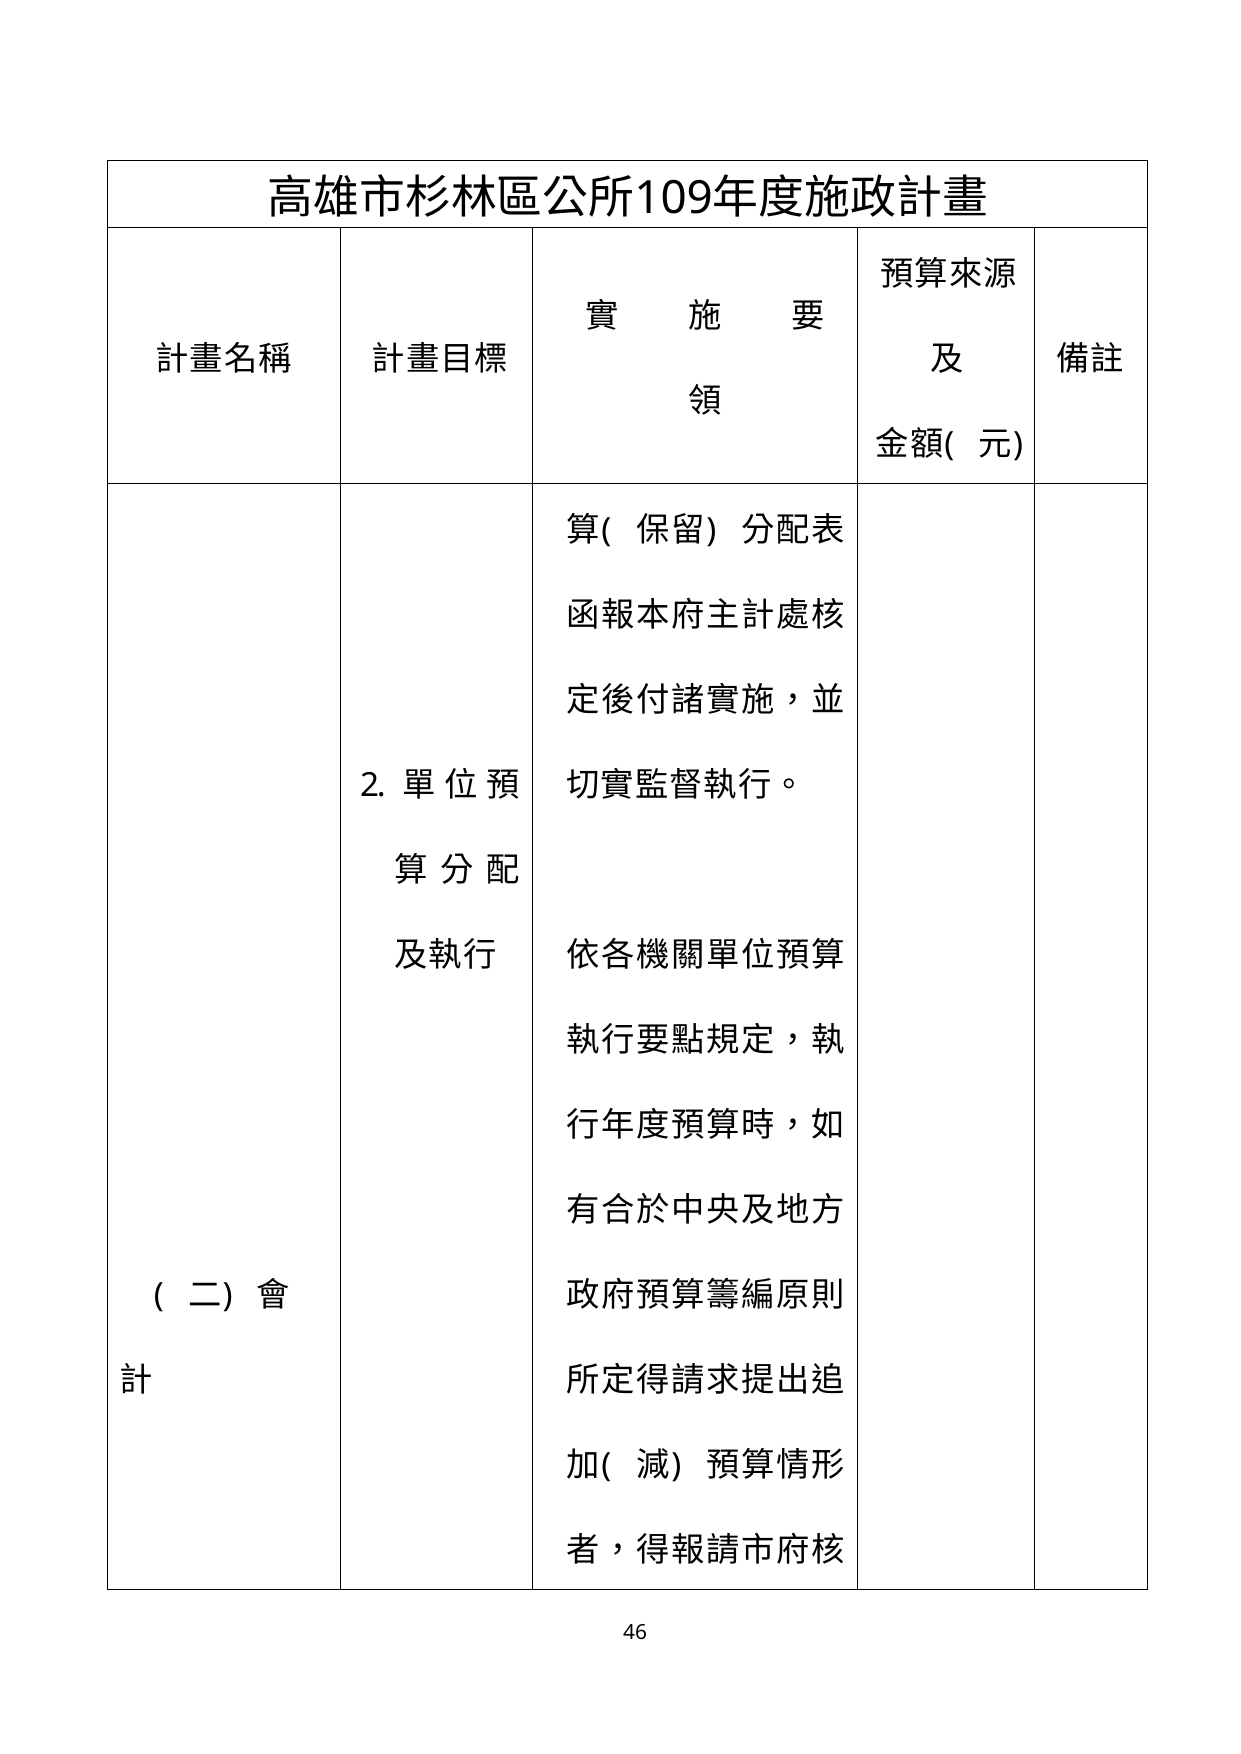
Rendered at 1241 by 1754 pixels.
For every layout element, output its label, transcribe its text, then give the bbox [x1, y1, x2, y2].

table_cell 備註 [1035, 228, 1147, 483]
table_cell 實 施 要 領 [533, 228, 857, 483]
table_cell 計畫目標 [341, 228, 532, 483]
table_header 高雄市杉林區公所109年度施政計畫 [108, 161, 1147, 227]
table_cell 預算來源及 金額(元) [858, 228, 1034, 483]
table_cell 2.單位預算分配及執行 [341, 484, 532, 1589]
table_cell 計畫名稱 [108, 228, 340, 483]
table_cell [1035, 484, 1147, 1589]
table_cell 壹、一般行政 一、秘書室業務 (一)文書檔案管理 (二)庶務（財產、廳舍）管理 (四)出納管理 (五)研考業務 （六）法制業務 二、人事業務 人事管理 三、主計業務 (一)歲計 (二)會計 (三)統計 四、政風業務 區公所業務 民政業務 公職人員選舉 健全基層組織 里幹事服勤管理 (四)里鄰長福利及講習 (五)改善市容查(通)報 (六)改善民俗 (七)調解業務 (八)宗教業務 (九)祭祀公業申請案件之處理 (十)地政業務 (十一) 國民教育 (十二) 社會教育暨家庭教育 (十三) 醫療防疫保健 (十四) 民防組訓 (十五) 動員應變業務 (十六) 原住民生活輔導 （十七） 客家業務 (十八) 災害防救 (十九) 文化資產相關事宜 (二十) 役政業務 二、農業業務 （一）農地 管理 （二）農業推廣與糧食生產調查 （三）水土保持 （四）林務 管理 （五）畜水產業務 （六）其他 三、經建業務 (一)各項工程管理 (二)都市計畫 (三)水利業務 (四)建築管理 (五)工廠校正暨營運調查 (六)商品標示抽查 （七）稅務工作 四、社政業務 (一)社會福利 (二)社區發展管理 (三)社會救助 （四）社會運動 (五)全民運動 [108, 484, 340, 1589]
table_cell (1)蒐集輿論反映資料，專人慎重處理，以達行政效率。 (2)機密案件依照規定辦理，以確保文書作業安全。 切實依照「高雄市政府文書處理實施要點」及有關法令規定，辦理公文收發、繕校工作。 依照「印信條例」及有關法令規定管理與使用印信。 設置專人，依照「高雄市政府文書處理實施要點」及有關法令規定辦理，使文卷案案可稽，並加強作業效率，提昇管理與應用功能。 (1)財產增減、移動登帳報告登記。 (2)財產增減月報、半年報、報廢表之編擬年統計表並定期(不定期)盤點清查。 （3）「市有財產管理系統」線上作業。 充實辦公廳設備，維護公共安全及營造優質洽公環境品質。 汰換及增購資訊硬、軟體設備，提升本所網路品質及資通安全。 (1)財產撥入接收捐送及購置之處理。 (2)財產之購置及營造請購單證簽辦與核定。 (3)財產之採購依據政府採購法相關規定辦理。 (4)採購驗收完畢後，採購單位將財產增加單、發票及有關文件，送會計單位查核確認後為財產之登記。 (1)房地產等不動產權登記。 (2)辦理一般產權責任簽證。 (3)房地產租借事項。 (4)一般財產租借事項。 (5)租借爭執處理。 (1)財產損毀及遺失之調查理賠事項。 (2)財產保護及修繕事項。 (3)擬訂消防防護計畫書，依規定進行消防編組，定期進行消防演練，期能落實火災、地震等災害預防。消防設備及飲水設備安全檢測。 (4)財產稅費及防護保險之處理。 (1)財產之報損、報毀或撥出之核定。 (2)辦理動產變賣標售事項。 (3)財產各項報表編報。 (1)車輛購置、贈與、移撥及報廢。 (2)車輛登記檢驗領照納稅事宜。 (3)車輛之保險事項。 (4)車輛之調派。 (5)油料與材料、工具報銷。 (6)車輛耗油量月報表之編造。 (7)車輛肇事之處理。 (1)車輛檢修報告及經費報銷。 (2)未合保養及修理事項之處理。 （1）依工友管理規定及勞動基準法辦理。 （2）依高雄市政府事務勞力替代措施推動方案及相關規定辦理。 (1)單位及人員清潔檢查工作。 (2)辦公處所佈置及調整建議。 (3)配合清除髒亂有關推行衛生清潔檢查工作。 (4)辦公廳內外環境之美化。 (5)辦公廳搬遷、計劃、進度、合約簽訂。 將拍賣案予以公告並及時依限將處理情形函復法院。 (1)編製年度物品購置概算。 (2)成躉採購之物品核定。 (3)辦理有關事務物品之採購。 (4)事務機械器具之保管養護。 (5)運動器材之保管養護。 (1)物品驗收後之處理。 (2)非消耗性物品之借用登帳。 (1)報廢物品之處理。 (2)物品收支月報。 (3)物品收支登帳。 (1)依據政府採購法規定辦理招標公告。 (2)開標結果之簽報。 每半年填報半年報表，每年填寫年報表送財政局備查。 現金(支票)出納保管，經常與各課室密切維繫協調，依法執行，收支隨時登記，數字力求正確無誤確實。 (1)協助各課室提出研究發展計畫以助益區政革新。 (2)依照研究單位或個人所提研究計畫呈報市府敘獎。 (1)切實執行稽催工作，掌握公文處理流程。 (2)加強實施本所訂定之「人民陳情案件作業流程處理期限」，以提高時效。 (1)上級交辦及重要業務列入追蹤管理。 (2)有關業務之協調與連繫。 (1)研擬下年度施政計畫先期作業，函報民政局審核後報府審議。 (2)擬訂下年度施政計畫草案報府審查並轉送市議會核備。 (1)賡續辦理本所為民服務平時考核工作。 (2)繼續實施「表揚績優地方人士實施要點」鼓勵提倡熱心公益者。 (3)與人民有關業務做到單一窗口櫃台化，達到一貫作業要求。 (4)規劃辦理以電話及通訊處理申請案件及簡化各項申請書表及其流程，以達到便民目的。 (5)舉辦為民服務工作人員講習及分組研討以提高素質。 (6)提供民眾便捷的各種意見反映管道。 (7)撰擬每年度為民服務工作績效報告。 (1)配合市府資訊中心戶役政電腦連線，持續推動辦公室自動化，並加強培訓區政資訊人員備用。 (2)申請資訊設備，推動辦公室自動化。 (1)人民陳情案件 均依規定追蹤列管,期限內辦妥以達便民措施。 (2)接獲人民訴願案即予列管，詳查處理情形，以合情、合理、合法的原則，慎重妥善處理。 (1)加強宣導國家賠償法相關條文。 (2)如有發生國家賠償事件依國家賠償法相關規定辦理國家賠償。 研究不適合實際之有關法規建議修訂或廢除。 (1)依「各機關職稱及官等職等員額配置準則」等規定檢討組織編制。 (2)推動策略性人力資源管理措施及落實顧客導向之人事服務，貫徹分層負責，權責劃分明確，公文流程縮短，發揮行政效能。 (1)依法組成本所甄審委員會，以公開、公平、公正辦理陞遷審議。 (2)職務出缺，除由現職人員陞補外，均申請分發考試及格人員，以貫徹考用合一政策，或依業務需要商調他機關現職人員。 (3)依法辦理本所公 務人員任免遷調及銓審作業。 依據「身心障礙者權益保障法」、「進用身心障礙人員作業要點」規定進用身心障礙人員。。 (1) 綜覈名實、信賞必罰，建立平時考核動態資料，作為考績獎懲及任免遷調之依據。 (2)依相關法令公正、公平辦理另予考績、年終考績及專案考績。對平時工作積極、業績優異或品德操守良好，有具體事蹟之人員予以激勵表揚。 (3)依照「行政院及所屬各機關公務人員平時考核要點」等相關法令加強勤惰管理，強化公務紀律，落實單位主管督導責任。 (1)加強推動「公務人員終身學習推動方案」、「各機關鼓勵公務人員積極學習英語具體措施」及「型塑學習型政府行動方案」,「推動公務人員數位進修計畫」等方案，派員參加各項訓練，培養公務人員創新觀念，提昇服務品質。 (2)鼓勵員工在職進修，積極參與各項研習課程,提升本所公務人員人力素質。 (1)按中央有關規定覈實支給員工待遇、獎金、子女教育補助費、各項生活津貼等其他給與維護員工權益。 (2)確依「公教人員保險法」辦理公務人員公保事宜。 (3) 依據「高雄市政府補助公教人員健康檢查作業規範」，推動公教人員健檢補助方案鼓勵員工參加健檢，並提供各合格醫院診所健檢資訊予同仁知悉。 (4)全民健康保險：依全民健康保險法及有關規定辦理公務人員及其眷屬全民健康保險。 (1)依規定辦理退休、撫卹、資遣案件，並購買獎牌、紀念品等贈送退休人員。 (2)主動宣導有關公務人員退休撫卹之相關權益事項。 (3)依規定實施退休人員照護事項。 (4)依規定核發月退休金、遺屬年金、月撫卹金及三節慰問金，充分照護退休、撫卹人員。 (5)按時繳納當月退撫基金費用；推動退休公務人員參與志願服務。 (1)切實執行差勤管理，對本所員工出勤，每月依規定實施不定期抽查維護辦公紀律。 (2)落實職務代理制度，建立職務代理人名冊，確實執行。 賡續建立或更新機關與個人資料，按時填送各項表報。 配合ecpa人事服務網路平台，賡續推動「人力資源管理資訊系統」（WebHR），並隨時異動更新，維持人事資料即時性與正確性。 加強實施員工參與及建議制度，以提升行政效率。利用集會等各種傳遞訊息方式，加強宣導性騷擾、性別歧視防治觀念及申訴管道，並依限填報相關資料參加市府推動性別主流化。 積極推動員工協助方案，提供符合同仁、主管及機關在工作上、生活上及健康上需求之服務措施。 依中央及地方政府預算籌編原則、高雄市總預算案歲出概算編製應行注意事項及高雄市總預算編製作業手冊及有關規定，就各業務單位工作計畫所需，核實編製年度歲入與歲出預算。 。 預算完成法定發布或核定保留程序後，依各機關單位預算執行要點及市府補充規定，參照各業務單位年度工作計畫進度，編製預算(保留)分配表函報本府主計處核定後付諸實施，並切實監督執行。 依各機關單位預算執行要點規定，執行年度預算時，如有合於中央及地方政府預算籌編原則所定得請求提出追加(減)預算情形者，得報請市府核准辦理；如有合於預算法第七十條各款情事且經檢討年度預算相關經費確無法容納，得申請動支第二預備金；另依高雄市政府動支災害準備金作業要點規定，及時辦理動支災害準備金作業。 (1)經費動支簽核應與預算編列用途相符;預算執行應與計畫進度相合，如有落後，促請業務單位注意檢討改進。 (2)採購計畫應依政府採購法及相關子法規定程序辦理。 (3)健全財務秩序，加強財務內控，除嚴格審核各項收支憑證外，不定期實施現金、票據與證券查核等。 (4)依據簿籍按月編製會計月報;上半年編製半年結算報告，按年編製年度會計報告。 (5)各項支付案件依法審核，除採購卡給付項目外，儘速隨到隨辦，完成支付手續。 (1)辦理區公所應辦公務統計業務及執行情形之檢討。 (2)辦理各類公務統計報表之審核與管理。 (3)編製區政統計總報告。 (4)辦理公務統計報表內部稽核。 (5)配合及協調辦理各項統計調查工作。 (6)兼(協)辦統計調查人員之遴選與聯繫。 選定易滋弊端業務項目辦理業務稽核，先期發掘業務缺失並提出改進措施。 透過各種會辦案件或召開政風座談會及執行專案訪查，研提業務興革建議，提昇機關廉能形象。 聘請具法律素養之專家、學者，利用各種集會場所講解端正政風、防制貪瀆相關法令，增進員工法律常識。 檢討本所「無效率不便民」之行政規章，並透過廉政會報及主管會報適時修正，以提昇行政效率及消弭貪瀆成因。 主動發掘員工廉能事蹟，簽報首長公開表揚或獎勵，樹立公務員優良典範。 利用各種集會場所及透過媒體、網路宣導相關政風法令及鼓勵民眾勇於檢舉貪瀆不法。 辦理政風實況問卷調查，以瞭解本所政風實況，作為改善政風，策進預防貪瀆不法之參考。 (8) 依據「高雄市政府員工廉政倫理規範」暨本府準用「行政院及所屬機關機構請託關說登錄查察作業要點」妥處相關案件，並依規定登錄建檔。 (9)主動配合業務單位活動加強辦理反貪、反詐騙及消費者保護等宣導作為。 加強公務機密維護宣導工作。 實施定期與不定期機密維護檢查，發現缺失立即簽請改進。 定期辦理公務文書資料密等變更註銷作業。 針對重要行政會議及採購底價等易滋洩密事項或有關國家安全、國家利益事項，協調策訂嚴密專案保密措施，杜絕洩密情事。 加強洩密資料蒐報及查處。 協助機關推動資訊使用管理稽核，配合資安演練，機先消弭資安事件，有效確保機關資訊安全。 實施定期與不定期預防措施安全狀況檢查，發現缺失立即簽請改善。 依據本所門禁管理安全措施確實辦理並配合保全公司，加強巡邏查察，以確保機關安全。 配合春安、十月慶典或專案期間安全維護會報，落實安全維護功能。 依據「高雄市政府及所屬各機關處理人民陳情案件要點」及「高雄市政府處理民眾抗爭事件處理程序及聯繫作業要點」有關規定，協調主管單位妥處民眾集體陳情案件，加強重大偶突發或危安事故之預警資料蒐報，並於事件發生1小時內，通報上級機關。 蒐集違反國家安全法第2條之1情事及有關危害國家安全及影響國家利益之資料，提供調查機關處理。 加強查察員工品德生活違常、行政缺失等情事，審慎研析案情，以發掘貪瀆不法。 對易滋弊端之業務，如採購案件，積極發掘，查處貪瀆不法案件。 依據行政院頒「獎勵保護檢舉貪污瀆職辦法」，受理各類檢舉案件，並依法審慎處理。 依據總統副總統選舉罷免法暨公職人員選舉罷免法及相關規定辦理。 高雄市里區域調整暨鄰編組辦法規定，要求各里辦公處擬訂年度工作計畫報區公所審核，並注意其執行績效，適時加以考核。 召開里業務聯繫會報，報告業務狀況、檢討改進里行政工作之推行及彙集建議案作妥切之處理。 特優里鄰長就現任且 無不良事蹟者，依規定程序及名額提經區務會議通過後報請市政府頒獎表揚。 結合轄內各單位整體力量，推動地方建設，提高服務品質。 (1)依據高雄市政府民政局訂頒之「高雄市里幹事服勤要點」辦理。 (2)訪問目的為瞭解里民一般狀況，發現困難問題主動為其服務。 (3)適時整理戶長資料之異動，並將訪問結果登記在戶長資料卡。 (4)為強化里幹事之勤，由民政課長及督導考核小組分定期與不定期方式赴里督導，並填訪查表送區長核閱，區長並作重點督導。 舉行里幹事工作會報，由各課室主管，提示工作事項，著重工作檢討、疑難問題之解決，並作成紀錄送區長核閱。 擬訂鄰長講習計畫，以溝通作法，促進政令之推行。 (1)擬訂鄰長參訪各項建設活動計畫及參加注意事項。 (2)調查參加參訪各項建設活動人數。 (3)依照計畫分梯次執行。 里鄰長於任期內死亡者，發給1次喪葬補助暨遺族慰問金，其標準如下： (1)里長：2萬元。 (2)鄰長：1萬5仟元。 每位鄰長每人每月2,000元交通費。 每位里鄰長每人每月240元。 依據全民健康保險暨相關規定辦理。 (1)要求里幹事鼓勵並宣導轄內市民自動自發(反映)改善市容。 (2)依據「高雄市政府改善市容查(通)報實施要點」辦理，對改善市容案件儘速填寫查(通)報，逕送業務有關機關辦理，並轉報市府處理。 在轄區內如有發現廢棄車輛，要求各里幹事及時查報並函轉警察單位辦理。 (1)勸導農曆7月普渡及同一主神祭典在同一天舉行。 (2)宣導中元節配合集中焚化紙錢。 (3)執行祭典拜拜節約不赴宴、不宴客，公務員率先倡導力行。 (1)組織改善民俗勸導小組勸導民眾實踐節約。 (2)勸導市民參加集團「婚禮」力求節約，不舖張。 利用各種集會(里民大會及寺廟基層會議)時宣導。 (1)利用各種集會，廣予宣導調解功能。 (2)及時召開調解委員會議調解糾紛。 每月第二週週六服務區民 不定期清查、訪視轄區內未登記之寺廟、教會(堂)，積極輔導辦理登記。 (1)加強財務稽核。 (2)輔導健全組織。 (3)掌握動態，出席各項會議。 (4)加強溝通互動、協助解決各項疑難問題。 輔導節約祭典費用，興辦公益慈善活動，以彰顯宗教慈悲濟世、教化社會、造福人群之精神。 (1)輔導祭祀公業土地派下提出祭祀公業土地登記。 (2)核發祭祀公業派下員證明。 配合宣導公告土地現值相關事宜。 (1)依耕地三七五減租條例、高雄市耕地租約登記自治條例及相關法令規定辦理耕地租約續訂、變更、終止、註銷、更正等事項。 (2)依耕地三七五租約清理要點及相關法令規定清理耕地三七五租約，遇有租約資料與實情不符部分，則後續依有關規定辦理。 (3)對於訂有三七五租約者，隨時與地政事務所聯繫依異動情形（例如終止租約、徵收、重劃、重測、分割、合併）釐正租約登記簿冊。 (1)依耕地三七五減租條例、高雄市政府及各區公所耕地租佃委員會設置要點、高雄市各級耕地租佃委員會調解調處須知等關法令規定辦理耕地租佃爭議調解。 (2)審查租佃爭議調解申請案之資格與附繳證件，並於調解前先實地勘查土地使用現況。 (3)調解會議決議內容應具體明確，會議紀錄（含筆錄）應報市府備查。 (4)經調解成立案件函報市府耕地租佃委員會發給證明書，調解不成立案件移請市府耕地租佃委員會調處。 (5)如遇天災時，召開耕地租佃委員會，勘查歉收情形，並議定減租辦理，陳報市府。 召開租佃委員會辦理。 配合非都市土地使用管制規則第5條規定，查報違反非都市土地使用管制。 (1)召開「強迫入學委員會」，執行強迫入學條例施行細則有關規定事項，並隨時追蹤中輟通報學生，執行強迫入學規定。 (2)適時調查區內學齡兒童，確實審核戶籍資料，並依學區劃分填送入學通知單。 (3)配合各校輔導休學或中輟之學生，繼續完成9年國民教育 (1)加強配合推行莊敬自強端正禮俗宣導。 (2)適時配合舉辦各種社教活動。 (3)洽請社團寺廟舉辦有意義的文教活動。 (4)加強宣導守法觀念，鼓勵社區自主精神意識，以塑造優質環境，培養居民認同感。 （5）辦禮春秋季藝文活動及國語文競賽。 (1)協助衛生單位推行醫療保健及公共衛生工作。 (2)鼓勵市民按時接受各項疫苗接種。 (1)每月定期召開登革熱區級防疫指揮中心會議，建立跨單位合作機制。 (2)輔導各里成立環境整頓或環境改造相關工作之志工隊。 (3)規劃辦理里鄰長登革熱研習會及社區民眾登革熱衛教宣導。 (4)請里幹事查報各轄區破損空屋並函報各權管單位。 (5) 每里成立「里登革熱防治小組」，每週反登革熱日動員巡查環境，參與里民衛教宣導。 (6)協調各權責機關根本處理轄區內積水地下室、破損空屋、髒亂空地、廢輪胎廠、回收場、陽性水溝、大型隱藏性孳生源。 (7)落實大雨後48小時七大列管點複查及登革熱防治工作。 (1)流感大流行時， 配合衛生單位執行轄區臨時集中收治隔離場所防治措施。 (2)利用各種集會協助宣導市民接種流感疫苗及流感防治措施。 (1)協助宣導預防食品中毒5原則：要洗手、要清潔、要生熟食分開、要徹底加熱、要低溫保存。 (2)協助宣導民眾均衡攝取各類新鮮食物，減少因攝取大量單一食物而提高特定汙染物質之風險。 (1) 每年主動連繫衛生單位(各區衛生所或衛生局)媒合講師，針對所轄里長、里幹事辦理至少一小時自殺防治守門人教育訓練課程，落實守門人功能，里長與里幹事分計各達轄區里數80%以上，並逐年調升至100%。 (2)利用行政資源及各項集會協助推動安心專線：「800788995」。 落實社區內自殺高風險個案之發掘、關懷、轉介及通報。 (1)針對社區網絡內里長、里幹事辦理菸、酒、毒品防制宣導課程，以增進防制知能，建立社區藥物濫用防制網絡，提升預防成效。 (2)協助宣導「酒癮治療服務方案」與醫療院所合作，提供酒癮治療服務並補助醫療費用。 (3)協助宣導24小 時不打烊免付 費戒毒成功專 線 0800-770-885， 戒菸專線 0800-636-363 及「室內公共場 所、室內三人以 上工作場所及 大眾運輸工具 內全面禁止吸 菸，違者將罰鍰 2千至1萬元」)。 配合參加衛生單位辦理針對社區網絡內里長、里幹事社區(疑似)精神病患辨識及護送就醫技巧訓練。 (1)於跑馬燈或LED 看板播放「檳榔 子本身就是致 癌物，即使不加 紅灰、白灰、荖 花、荖葉等添加 物，嚼它就是會 致癌」及「政府 提供免費子宮 頸癌、乳癌、大 腸癌、口腔癌四 項癌症篩檢，符 合篩檢資格民 眾請洽各區衛 生所。 (2)協助衛生所辦理社區到點設站癌症篩檢工作。 (1)協助「弱勢個案就醫補助」宣導。 (2)協助開立弱勢認定標準證明文件。 召開推行會報及檢討會。 加強各社區、機關學 校環境清潔綠美化。 （1）加強社區共共衛生設施及家戶衛生教育。 （2）資源回收及垃圾減量。 （3）廚餘回收再利用。 (1)依據內政部國防部函頒「民防團隊編訓服勤實施規定」辦理。 (2)本區民防團、分團經常檢討。 依上級規定辦理。 遵照上級所頒演習計畫及規定辦理。 調查戰時可動員人力、物力，隨時掌握動員及徵購徵用。 （1）運用民間及學校力量協助維持交通安全。 （2）人口密集處逐年增設消防栓，以加強防火設施。 (1)依據市府年度動員分類執行計畫策訂本區動員執行計畫。 (2)辦理動員之協調、訓練與演習工作。 (1)配合辦理原住民微型經濟活動貸款、專門人才獎勵、購屋補助、整修建住宅補助及綜合發展基金貸款、國宅配售、法律服務、協助解決生活上所遭遇之困境，使其獲得實質之照顧。 (2)積極鼓勵原住民青年參加職業訓練，習得一技之長，提升生活水準。 (3)宣導原住民登記族別，提升族別註記率。 (4)輔導原住民加入全民健康保險、國民年金，保障醫療權益。 (5)輔導原住民繳納國民年金。 （1）辦理慶祝全國客家日活動。 （2）辦理客庄民俗節慶、客家產業等特色活動。 （3）營造客庄聚落環境風貌。 （4）成立客語推行委員會，協助轄區推動客語教學及客家文化活動。 (1)依轄區特性舉行防火防災(防颱、防震)宣導。 (2)印製相關防火宣導資料、標語實施里鄰宣導。 (3)利用里民大會及鄰長會議宣導居家防火、用電安全等防災宣導。 (4)輔導市民自行購置維護滅火器等消防器材及裝設照明及監視錄影設備。 (1)依據「高雄市地區災害防救計畫」及災害防救法相關規定辦理。 (2)配合「市級災害應變中心」之成立，於內部成立「緊急應變小組」，執行「災害應變中心」交付之各項災害防救任務。 (3)執行災情查報任務，並將災情彙整定時回報「災害應變中心」。 (4)整合災害防救相關業務，並由專人辦理。 (1)依據文化資產保存法相關規定辦理。 (2)協助古蹟、歷史建築提報。 (3)文化資產突發事件緊急通報。 (1)協助市政府調集役政人員，辦理役政人員在職訓練。 (2)依據規定辦理本區內兵要地誌調查。 (1)辦理役男兵籍調查及因戶籍遷出(入)之役男除、列額異動管理。 (2)辦理役男徵兵檢查體檢等事宜。 (3)辦理役男軍種、兵 科、籤號抽籤事宜 ，以確定其所徵集 之軍種及順序。 (4)辦理常備兵、補充兵、及替代役徵集入營事宜。 (5) 辦理役男申請變 更體位複檢、體位 未定複檢等事宜。 (6)辦理在學學生因 故休、退學之緩徵人員處理等事宜。 (7)為役男條件符合 者，依規定辦理延 期入營事宜。 (8)依規定辦理妨害 兵役案件及行方 不明役男查察，並 會請戶政所、警察 局、境管局等單位 ，協助查案。 (9)將本區就讀軍、 警校 之學生列名 管理及註記，若因 故未就讀，則納入 徵處。 (10)辦理役種區劃 、提前退伍申請及 禁、免役案件處理 。 (11)受理役男替代 役申請及出國請申 請各項業務。 (1)辦理服兵役役男家屬生活扶助各項業務。 (2)辦理服兵役役男列級家屬各項生育及喪葬補助事宜。 (3)協助推行役政有功人員表揚。 (4)配合上級兵役宣導、在營軍人死亡之遺族家屬妥善照顧及異動。 (5)辦理服兵役役男列級家屬醫療及全民健保補助。 (1)辦理後備軍人異動管理、緩召業務。 (2)線上歸鄉報到清查及更正、輔導就業、在職訓練等工作。 (3)協助高雄市後備指揮部辦理後備軍人教育及點閱召集。 (4)受理後備軍人退伍令遺失或破損補換發、轉免役等各項申請事宜。 (1)依照替代備役男管理作業規定辦理異動連繫掌握替代役備役動態，辦理退停役列管作業。 (2)依照替代役備役男管理規定，辦理替代役備役役男轉、免、回、除、禁役作業。 (1)系統維護管理 (2)系統財產之管理 依據農業用地作農業設施容許使用審查辦法辦理。 受理區民申請，檢證勘查，並依據「農業用地作農業使用證明認定」審查，符合後由本所核發證明書。 （1）維護農民福祉 及生態環境，遵 照上級政府訂 頒計畫辦理確 保糧食供需平 衡。每年分為一 期作及二期作 下里受理、勘查 與編造清冊。 （2）稻田多元利用 -種植景觀綠肥 ，美化市容。 打造高產值有機養生精緻農業。 （1）依規定設置農情田間調查員分區、分段調查，彙整查報資料力求準確以供上級分析。 (2)每月份執行各花卉、雜糧及蔬菜等作物產量預測。 (1)天然災害發生期間，由本所查報災情，並立即速報給上級以作即時之應變。 (2)如經農委會公告本市達到農業天然災害現金救助區，則本所成立工作小組啟動現金救助工作，受理申報、現場勘認與編造清冊等業務。 加強輔導農民農藥使用安全，對農作物病蟲害有效防治及農藥殘留。另配合上級政府辦理滅鼠工作，以防鼠害。 提高農地利用價值輔導農民以科技方法協助農業生產俾增進農業生產力，提高農民所得。 (1)山坡地違規使用查報取締管理。 (2)山坡地保育利用宣導。 (3)衛星影像變異點查報。 於每年5至9月實施檢測工作，並依下列辦法受理申請： (1)平地造林依照行政院農業委員會訂定「平地造林直接給付及種苗配撥實施要點」，確實執行。 (2)山坡地造林依照行政院農業委員會與行政院原住民族委員會訂定「獎勵輔導造林辦法」辦理。 （1）依規定每月調 查區內魚塭放 養量及收穫量 作為產銷輔導 資料。 （2）陸上魚塭養殖 漁業登記證之 申請業務。 配合市府訂定計畫辦理調查作業。 (1)依據「查編與農業經營不可分離土地作業要點」辦理。 (2)受理申請期間為每年五月一日至五月三十一日；實地會勘時間為每年六月一日起至六月三十日止；並於每年七月三十一日前造冊。 依據「農耕用機器設備及農地搬運車使用免徵營業稅燃料用油作業須知」及「農業機械使用證申請及發證須知」辦理執行。 從葫蘆種植、雕刻、運用行銷、開發市場及創造商機。 協助執行颱風災害復建工程。 依據新制定高雄市市區道路管理自治條例及102年6月7日「『區公所與各局處業務待釐清事項』會議紀錄」6公尺以下道路及其附屬設施由區公所負責改善養護。 辦理各植樹綠化道路之養護工程。 核發都市土地使用分區證明書。 (1)建請市政府清疏區內各區域排水圳,促使排水暢通。 (2)建請市政府整治或清疏區內野溪,改善淤積問題以利排水。 (3)中小排水（一般排水）管理、新建、修建及計畫提報。 (1）雨水下水道管理、新建、修建及計畫提報。 (2）高雄市政府委託辦理事項 （3）道路側溝新建、修建及計畫提報。 (4)災修工程案件提報。 辦理高屏溪水質水量保護區水源保育與回饋計畫事項 (1)協助核發無自用農舍證明書。 (2)違章建築查報,請高雄市政府依法拆除違建物。 於每年6月1日至7月10日協助高雄市政府經濟發展局辦理轄內工廠校正及營運調查，以便掌握工廠營運實況及其家數。 配合市府執行本市商品標示抽查。 （1）配合財稅相關 單位辦理各項 稅務宣導。 （2）財產稅（房屋 稅、地價稅）補 單事宜。 (1)辦理中低收入老人生活津貼。 (2)辦理中低老人暨身心障礙者特別照顧津貼。 (3)辦理重陽節敬老活動暨禮金發放。 (4)受理優惠記名卡的申請。 （5）辦理設籍本市1年且年滿65歲以上老人參加全民健保自付額補助及核退事宜。 (6)結合社區資源宣導「老人免費裝假牙」政策。 (1)辦理身心障礙證明製作相關業務。 (2)身心障礙者健康保險保險費補助。 (3)辦理各項身心障礙者生活補助、生活輔助器具費用及日間照顧及住宿式照顧費用補助。 (4)輔導身心障礙者減免汽車牌照稅及申報綜合所得稅,享有身心障礙者特別扣除額。 (5)身心障礙者就業服務、職業訓練宣導。 (6)辦理中低老人暨身心障礙者特別照顧津貼。 (7)辦理身心障礙者優惠記名卡的申請。 (1)辦理弱勢單親家庭子女生活、教育補助申請，經調查、核定後，列冊補助。 (2)受理特殊境遇家庭緊急生活扶助與子女生活津貼、托育津貼及教育補助證明等之申請審核及核定。 (3)受理弱勢家庭兒童及少年緊急生活扶助申請與初審，函送社會局複審及核定。 （4）辦理育有未滿二歲兒童育兒津貼。 (5)受理特殊境遇家庭身分證明之申請審核。 (6)受理設籍前新住民遭逢特殊境遇之家庭扶助之申請審核及核定。 (7)辦理弱勢兒童及少年生活扶助之申請審核及核定。 (8)受理弱勢兒童及少年醫療補助之申請與初審，送社會局複審、核定。 區公所里幹事及其他執行兒童及少年福利業務人員，於辦理經濟扶助案件審核或執行社會救助等業務時，應主動關懷轄內兒童及少年，發現符合兒童及少年保護者應立即通報社會局。 (1)輔導社區會務財務功能健全。監督並輔導社區生產建設基金之運用與管理並定期（一年）查核存款情形。 (2)推展社區工作業務。 (3)督導社區確實辦理成果維護。 (4)輔導社區發展協會注重在地人才培力，促進永續經營。 (5)輔導社區發展協會推行社區福利服務。 (6)協助社區建立在地特色。 （1）結合社區資源宣導長期照顧服務。 （2）協助發掘及通報社區有長期照顧需求個案至本市長期照顧管理中心。 (3)協助盤點轄區內的社區閒置空間，轉型設置長照服務使用。 協 協助衛生所結合社區組織、團體共同推動社區健康營造。 (1)辦理低收入戶、中低收入戶暨各項社會福利事項申請。 (2)積極輔導低收入戶、中低收入戶就業自立。 (3)結合民間慈善資源辦理寒冬送暖，加強對低收入戶及中低收入戶家庭之照顧。 (1)辦理經濟弱勢傷病醫療、看護費用補助。 (2)辦理低收入戶及中低收入戶第五類福保身分納保業務。 辦理生活陷困之中低收入戶及低收入戶及經濟弱勢民眾急難救助申請，並評估層轉衛生福利部申請救助。 (1)依災害救助相關規定核發救濟金。 (2)建立救災物資及儲備作業機制，暢通災害期間救災物資調動管道。 (3)整備充實災害收容救濟站，辦理災害期間災民收容安置作業 配合上級政策落實全民健保工作。 依據國民年金法辦理被保險人所得未達一定標準資格辦理申請案件之受理、審核及年度總清查工作。並辦理欠費保險人訪視工作及地區性宣導活動等事項。 配合勞政單位宣導就業相關資訊。 （1）訂定各項慶典活動計畫。 （2）召集籌備會研討活動內容，熱烈慶祝各項慶典節日。 （3）表揚模範父親及母親活動。 (4)辦理重陽敬老活動。 配合市政府舉辦各 項體育活動，增進國 民強健體魄、身心健 康。 (1)專人辦理國民體 育業務。 (2)配合體育署及本 市推展全民運動 政策，規劃主、 承辦體育活動、 輔導及推動區內 社會團體辦理體育活動。 [533, 484, 857, 1589]
table_cell [858, 484, 1034, 1589]
